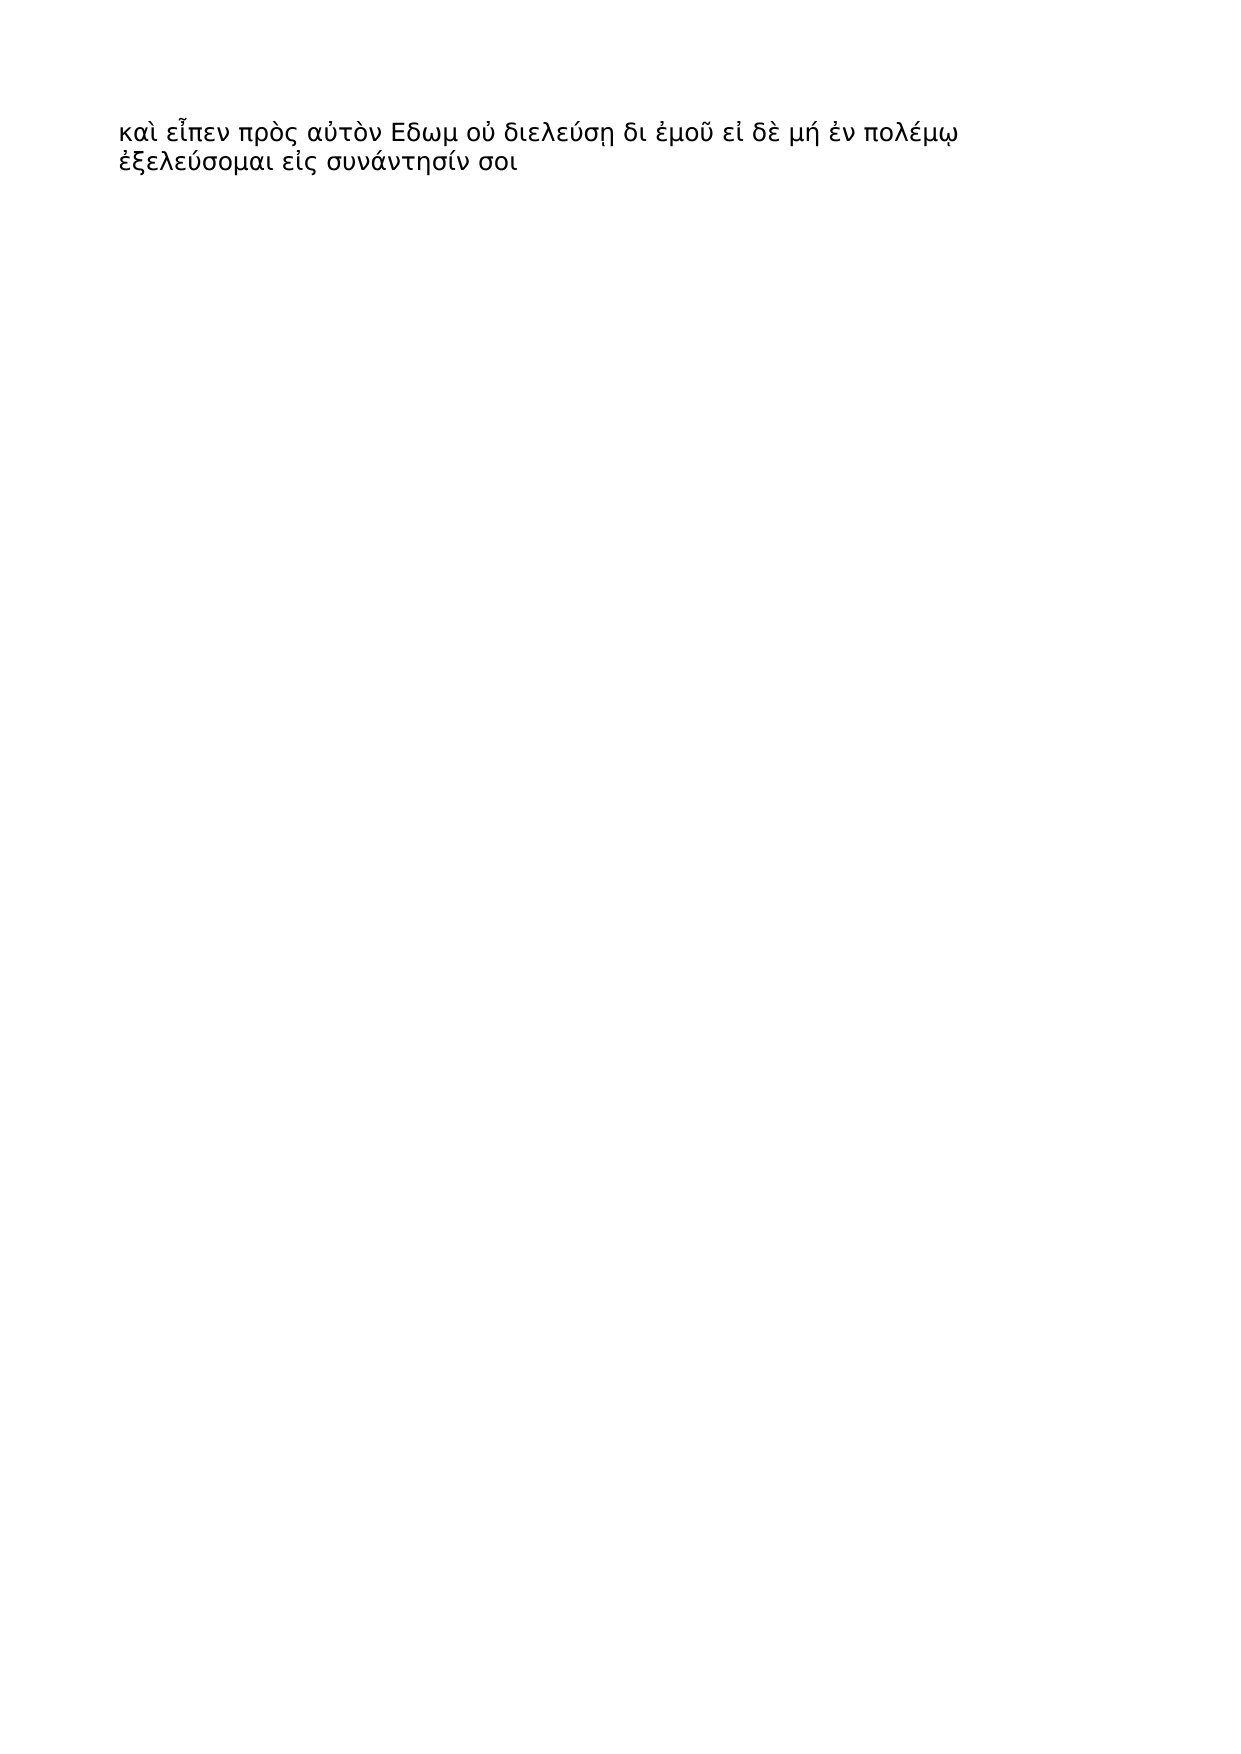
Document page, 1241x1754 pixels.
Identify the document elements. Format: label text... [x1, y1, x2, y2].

text καὶ εἶπεν πρὸς αὐτὸν Εδωμ οὐ διελεύσῃ δι ἐμοῦ εἰ δὲ μή ἐν πολέμῳ ἐξελεύσομαι εἰς συνάντησίν σοι [118, 118, 1122, 176]
